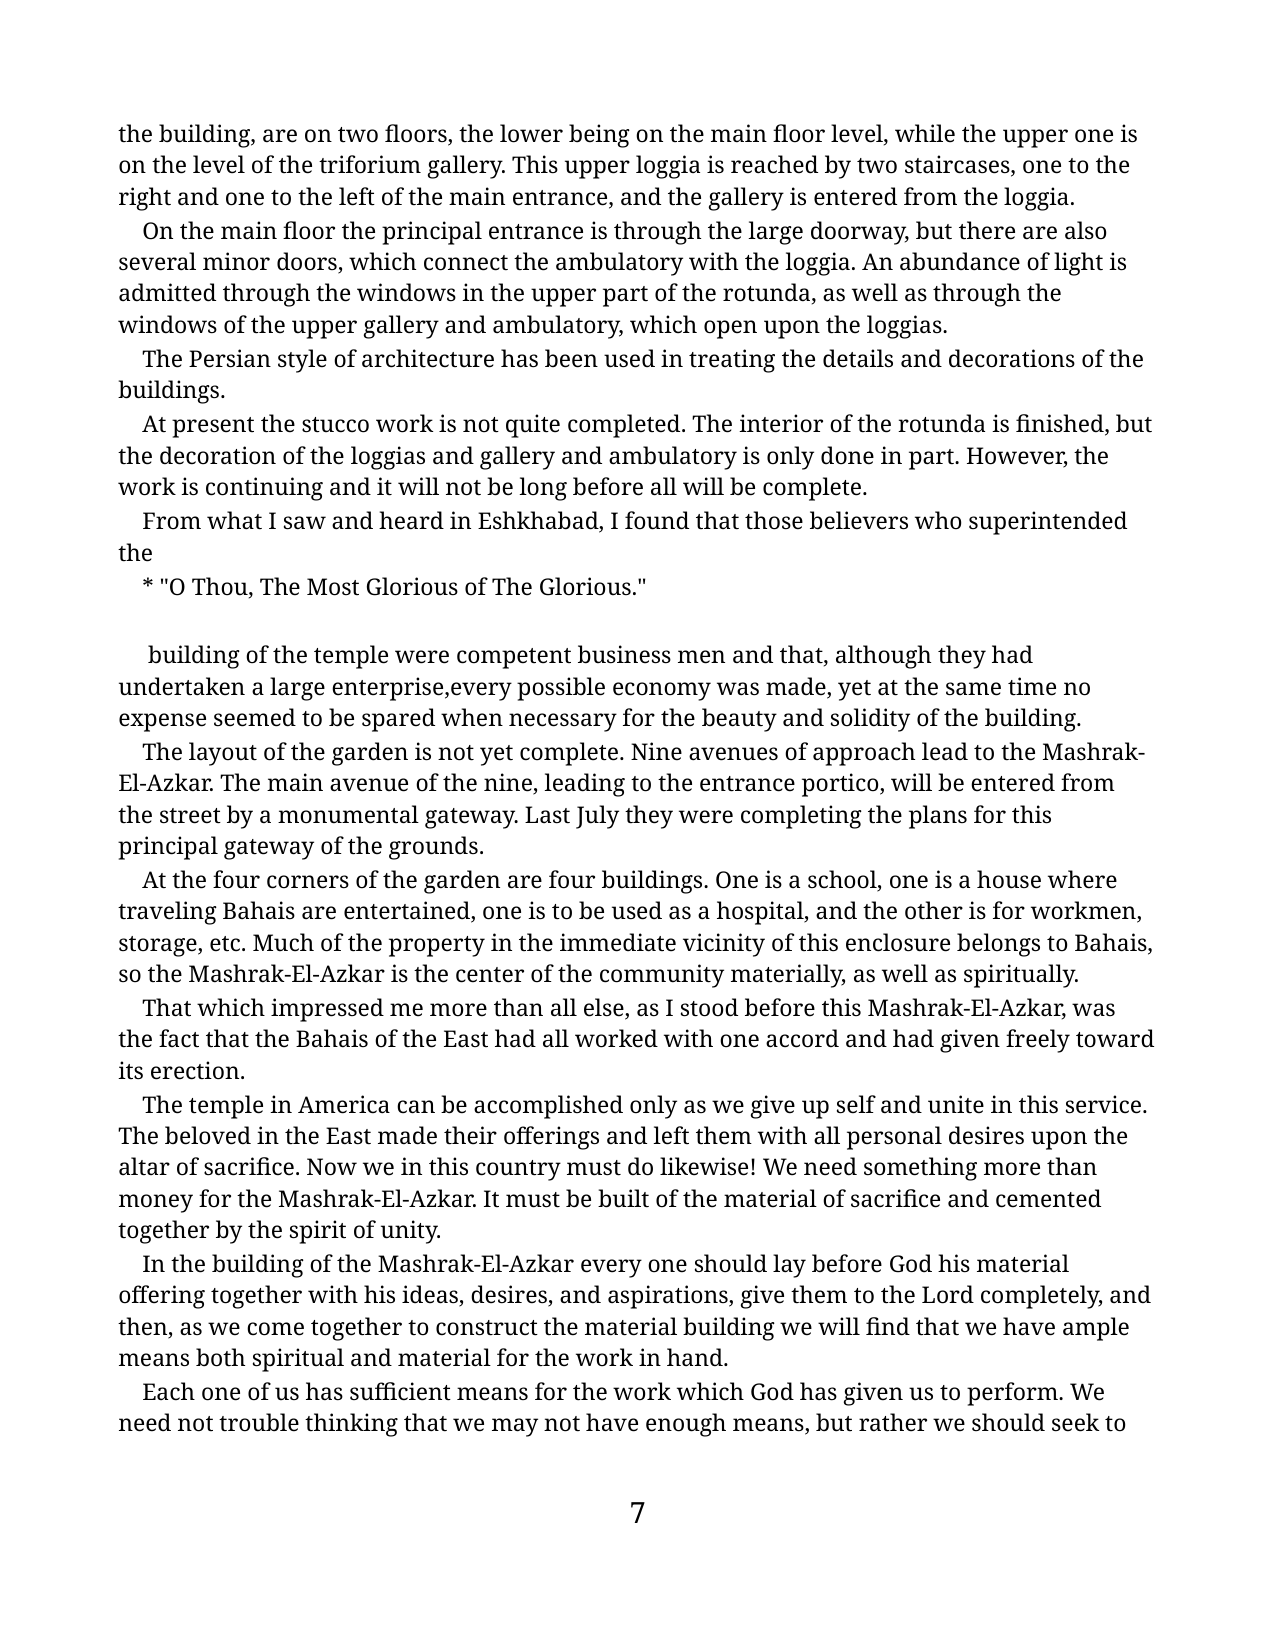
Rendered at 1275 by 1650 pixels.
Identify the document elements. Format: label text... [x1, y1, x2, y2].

text Each one of us has sufficient means for the work which God has given us to perform. We need not trouble thinking that we may not have enough means, but rather we should seek to [118, 1376, 1157, 1439]
text The temple in America can be accomplished only as we give up self and unite in this service. The beloved in the East made their offerings and left them with all personal desires upon the altar of sacrifice. Now we in this country must do likewise! We need something more than money for the Mashrak-El-Azkar. It must be built of the material of sacrifice and cemented together by the spirit of unity. [118, 1089, 1157, 1245]
text building of the temple were competent business men and that, although they had undertaken a large enterprise,every possible economy was made, yet at the same time no expense seemed to be spared when necessary for the beauty and solidity of the building. [118, 639, 1157, 733]
text That which impressed me more than all else, as I stood before this Mashrak-El-Azkar, was the fact that the Bahais of the East had all worked with one accord and had given freely toward its erection. [118, 992, 1157, 1086]
text At present the stucco work is not quite completed. The interior of the rotunda is finished, but the decoration of the loggias and gallery and ambulatory is only done in part. However, the work is continuing and it will not be long before all will be complete. [118, 408, 1157, 502]
text From what I saw and heard in Eshkhabad, I found that those believers who superintended the [118, 505, 1157, 568]
text the building, are on two floors, the lower being on the main floor level, while the upper one is on the level of the triforium gallery. This upper loggia is reached by two staircases, one to the right and one to the left of the main entrance, and the gallery is entered from the loggia. [118, 118, 1157, 212]
text In the building of the Mashrak-El-Azkar every one should lay before God his material offering together with his ideas, desires, and aspirations, give them to the Lord completely, and then, as we come together to construct the material building we will find that we have ample means both spiritual and material for the work in hand. [118, 1248, 1157, 1373]
text The Persian style of architecture has been used in treating the details and decorations of the buildings. [118, 343, 1157, 405]
text On the main floor the principal entrance is through the large doorway, but there are also several minor doors, which connect the ambulatory with the loggia. An abundance of light is admitted through the windows in the upper part of the rotunda, as well as through the windows of the upper gallery and ambulatory, which open upon the loggias. [118, 215, 1157, 340]
text * "O Thou, The Most Glorious of The Glorious." [118, 571, 1157, 602]
text At the four corners of the garden are four buildings. One is a school, one is a house where traveling Bahais are entertained, one is to be used as a hospital, and the other is for workmen, storage, etc. Much of the property in the immediate vicinity of this enclosure belongs to Bahais, so the Mashrak-El-Azkar is the center of the community materially, as well as spiritually. [118, 864, 1157, 989]
text The layout of the garden is not yet complete. Nine avenues of approach lead to the Mashrak-El-Azkar. The main avenue of the nine, leading to the entrance portico, will be entered from the street by a monumental gateway. Last July they were completing the plans for this principal gateway of the grounds. [118, 736, 1157, 861]
